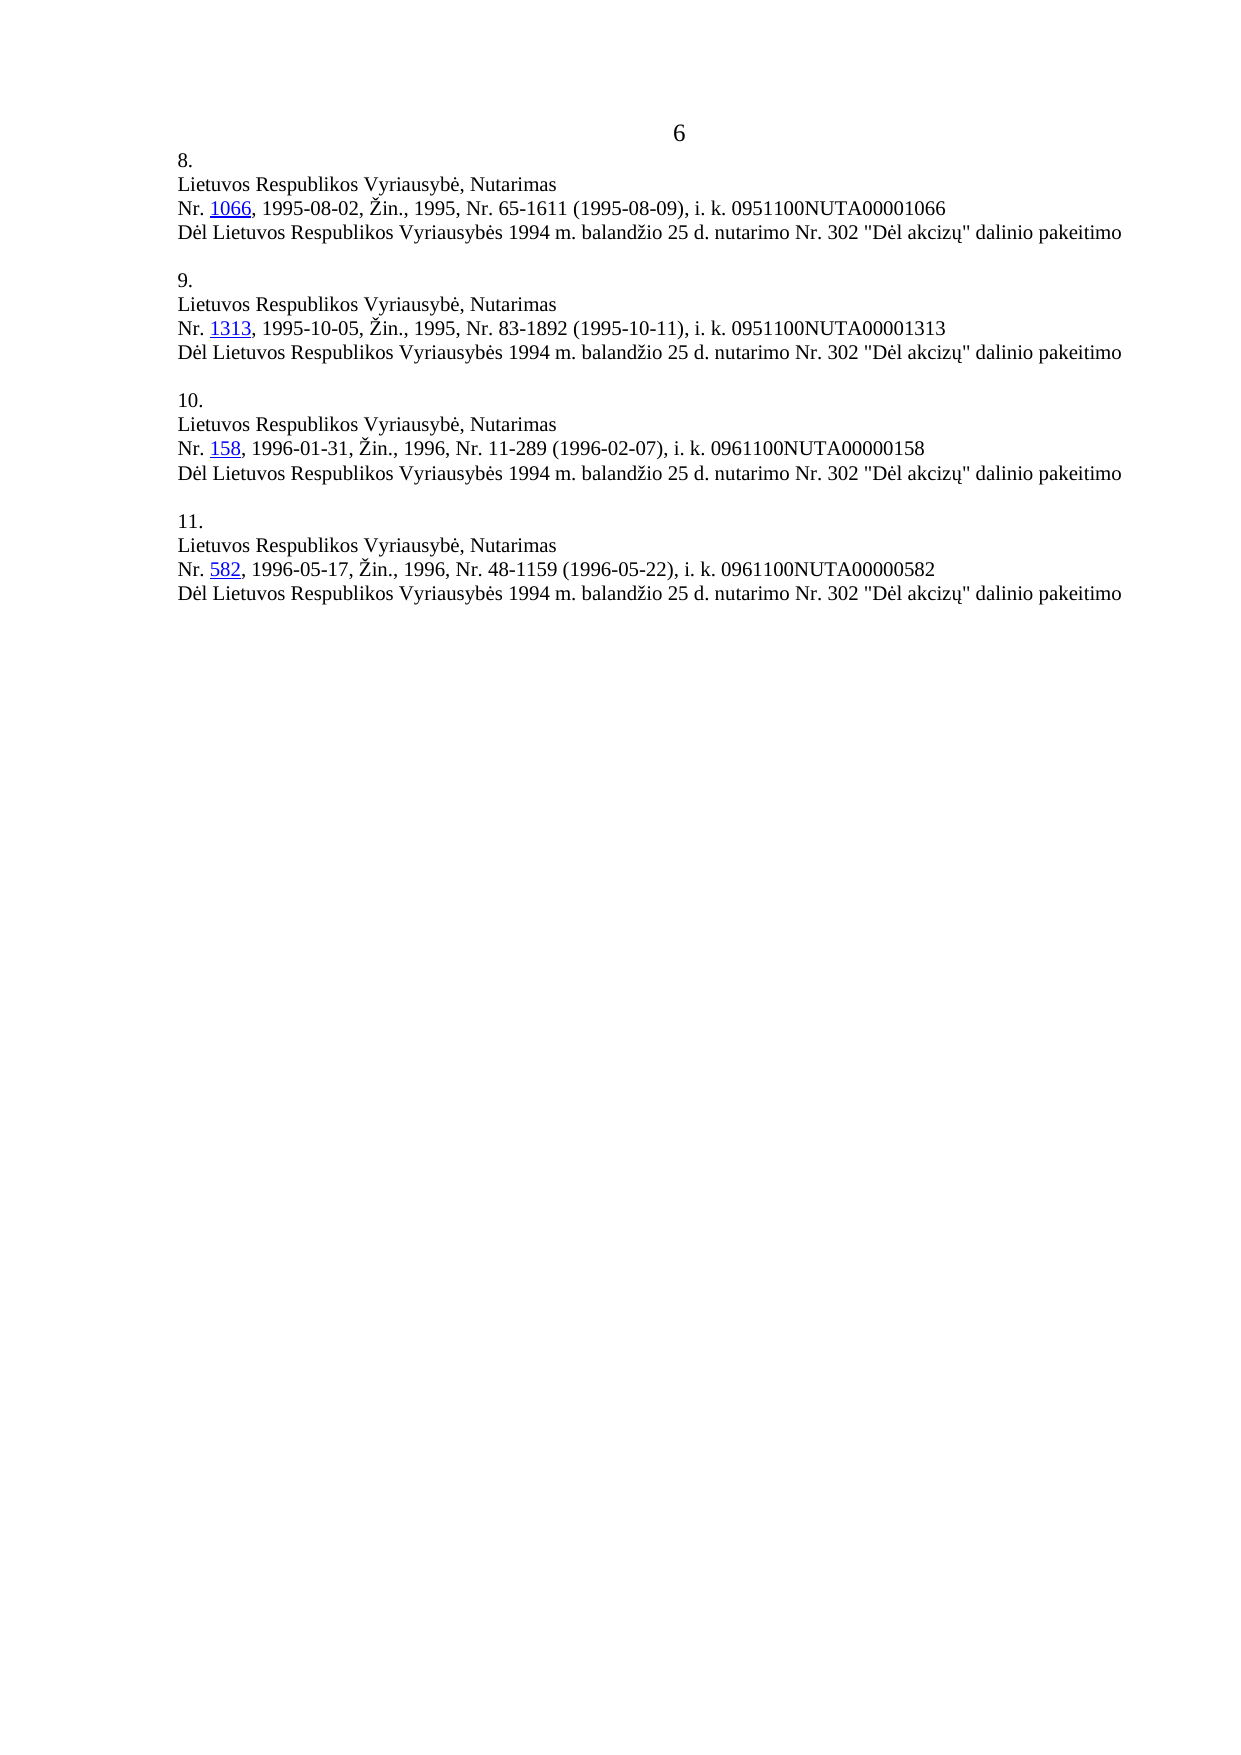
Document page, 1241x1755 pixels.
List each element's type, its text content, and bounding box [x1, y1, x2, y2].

text Dėl Lietuvos Respublikos Vyriausybės 1994 m. balandžio 25 d. nutarimo Nr. 302 "Dėl akcizų" dalinio pakeitimo [177, 460, 1181, 484]
text 11. [177, 508, 1181, 533]
text Nr. 158, 1996-01-31, Žin., 1996, Nr. 11-289 (1996-02-07), i. k. 0961100NUTA00000158 [177, 436, 1181, 460]
text Dėl Lietuvos Respublikos Vyriausybės 1994 m. balandžio 25 d. nutarimo Nr. 302 "Dėl akcizų" dalinio pakeitimo [177, 340, 1181, 364]
text Lietuvos Respublikos Vyriausybė, Nutarimas [177, 412, 1181, 436]
text Dėl Lietuvos Respublikos Vyriausybės 1994 m. balandžio 25 d. nutarimo Nr. 302 "Dėl akcizų" dalinio pakeitimo [177, 220, 1181, 244]
text Dėl Lietuvos Respublikos Vyriausybės 1994 m. balandžio 25 d. nutarimo Nr. 302 "Dėl akcizų" dalinio pakeitimo [177, 581, 1181, 605]
text Nr. 582, 1996-05-17, Žin., 1996, Nr. 48-1159 (1996-05-22), i. k. 0961100NUTA00000582 [177, 557, 1181, 581]
text Lietuvos Respublikos Vyriausybė, Nutarimas [177, 533, 1181, 557]
text 10. [177, 388, 1181, 412]
text 8. [177, 148, 1181, 172]
text Nr. 1066, 1995-08-02, Žin., 1995, Nr. 65-1611 (1995-08-09), i. k. 0951100NUTA00001066 [177, 196, 1181, 220]
text Lietuvos Respublikos Vyriausybė, Nutarimas [177, 172, 1181, 196]
text Lietuvos Respublikos Vyriausybė, Nutarimas [177, 292, 1181, 316]
text Nr. 1313, 1995-10-05, Žin., 1995, Nr. 83-1892 (1995-10-11), i. k. 0951100NUTA00001313 [177, 316, 1181, 340]
text 9. [177, 268, 1181, 292]
